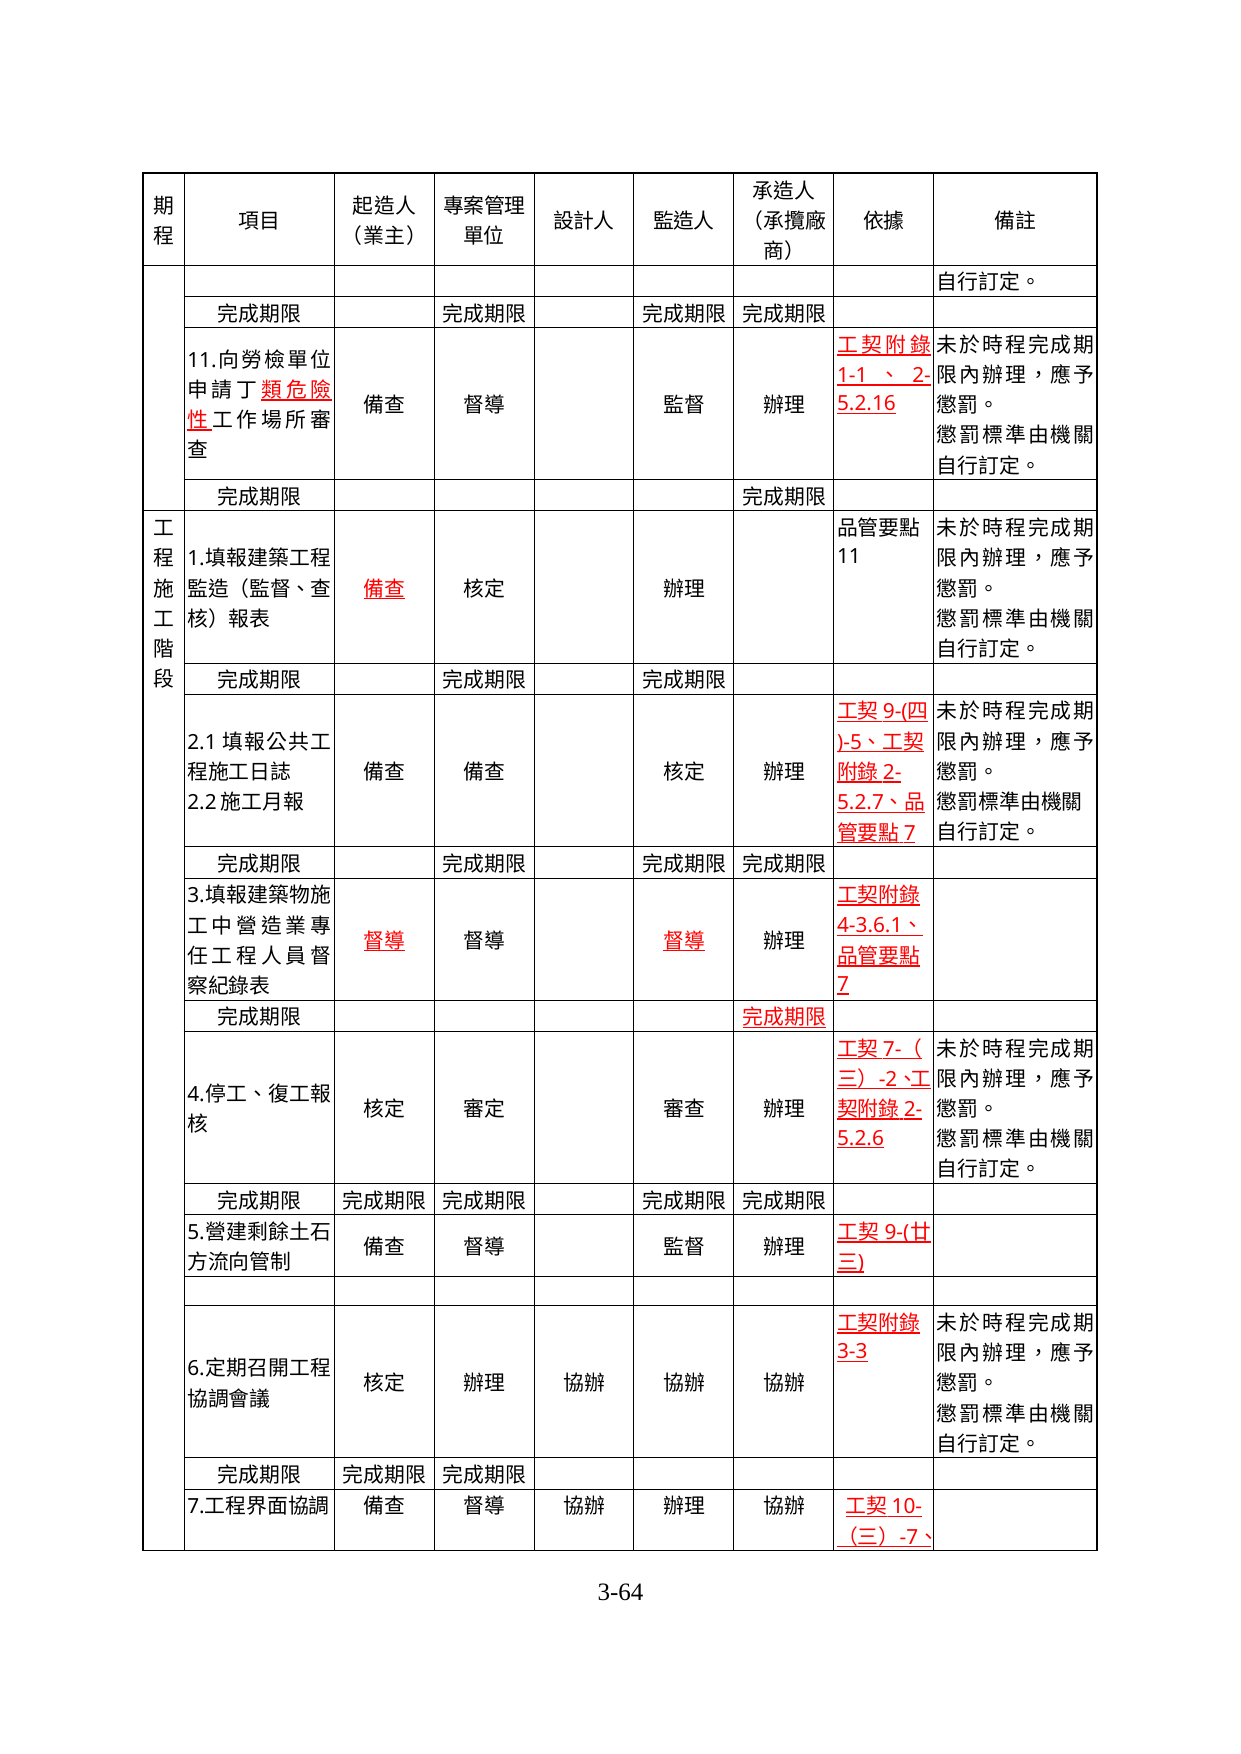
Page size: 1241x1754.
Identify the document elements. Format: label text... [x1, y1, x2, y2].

table_cell 工契附錄3-3 [834, 1306, 933, 1457]
table_cell 6.定期召開工程協調會議 [185, 1306, 334, 1457]
table_cell [934, 1458, 1096, 1488]
table_cell 督導 [634, 879, 733, 999]
table_cell 備查 [435, 695, 534, 846]
table_cell [834, 1001, 933, 1031]
table_cell 完成期限 [634, 847, 733, 877]
table_cell [535, 297, 633, 327]
table_cell [535, 480, 633, 510]
table_cell [335, 1001, 434, 1031]
table_cell [335, 297, 434, 327]
table_cell [435, 480, 534, 510]
table_cell [185, 1277, 334, 1305]
table_cell 工程施工階段 [144, 511, 184, 1550]
table_cell [435, 1001, 534, 1031]
table_cell [934, 1184, 1096, 1214]
table_cell 督導 [435, 1490, 534, 1550]
table_cell 完成期限 [185, 847, 334, 877]
table_cell [535, 1184, 633, 1214]
table_cell 工契9-(廿三) [834, 1215, 933, 1276]
table_cell [934, 1490, 1096, 1550]
table_cell [535, 695, 633, 846]
table_cell 工契7-（三）-2、工契附錄2-5.2.6 [834, 1032, 933, 1183]
table_cell 完成期限 [734, 1001, 833, 1031]
table_cell [934, 879, 1096, 999]
table_cell 備查 [335, 1215, 434, 1276]
table_cell [834, 1184, 933, 1214]
table_cell 完成期限 [734, 480, 833, 510]
table_cell 未於時程完成期限內辦理，應予懲罰。 懲罰標準由機關自行訂定。 [934, 328, 1096, 479]
table_cell 完成期限 [435, 664, 534, 694]
table_cell [734, 266, 833, 296]
table_cell 辦理 [734, 328, 833, 479]
table_cell 2.1填報公共工程施工日誌 2.2施工月報 [185, 695, 334, 846]
table_cell 4.停工、復工報核 [185, 1032, 334, 1183]
table_cell [834, 1458, 933, 1488]
table_cell [834, 1277, 933, 1305]
table_cell [535, 1032, 633, 1183]
table_cell 協辦 [734, 1306, 833, 1457]
table_cell [335, 480, 434, 510]
table_cell 工契附錄4-3.6.1、品管要點7 [834, 879, 933, 999]
table_cell 完成期限 [734, 297, 833, 327]
table_cell [435, 1277, 534, 1305]
table_cell [934, 1277, 1096, 1305]
table_header 依據 [834, 174, 933, 264]
table_cell 辦理 [734, 1215, 833, 1276]
table_cell 完成期限 [634, 297, 733, 327]
table_header 承造人（承攬廠商） [734, 174, 833, 264]
table_cell 辦理 [734, 879, 833, 999]
table_cell 辦理 [634, 1490, 733, 1550]
table_cell 完成期限 [335, 1458, 434, 1488]
table_cell 完成期限 [185, 297, 334, 327]
table_cell 完成期限 [734, 1184, 833, 1214]
table_cell 未於時程完成期限內辦理，應予懲罰。 懲罰標準由機關自行訂定。 [934, 1306, 1096, 1457]
table_cell 核定 [634, 695, 733, 846]
table_header 設計人 [535, 174, 633, 264]
table_cell 協辦 [634, 1306, 733, 1457]
table_cell 完成期限 [734, 847, 833, 877]
table_header 監造人 [634, 174, 733, 264]
table_cell 辦理 [734, 695, 833, 846]
table_cell 品管要點11 [834, 511, 933, 662]
table_cell 核定 [335, 1306, 434, 1457]
table_cell 備查 [335, 511, 434, 662]
table_cell 審查 [634, 1032, 733, 1183]
table_cell [335, 1277, 434, 1305]
table_cell [535, 879, 633, 999]
table_cell 審定 [435, 1032, 534, 1183]
table_header 起造人（業主） [335, 174, 434, 264]
table_cell [834, 847, 933, 877]
table_cell 未於時程完成期限內辦理，應予懲罰。 懲罰標準由機關自行訂定。 [934, 695, 1096, 846]
table_cell 督導 [335, 879, 434, 999]
table_cell [734, 664, 833, 694]
table_cell [634, 1277, 733, 1305]
table_cell 完成期限 [435, 1184, 534, 1214]
table_cell 未於時程完成期限內辦理，應予懲罰。 懲罰標準由機關自行訂定。 [934, 511, 1096, 662]
table_cell [535, 511, 633, 662]
table_cell [834, 664, 933, 694]
table_cell 完成期限 [185, 1184, 334, 1214]
table_cell 完成期限 [335, 1184, 434, 1214]
table_cell 核定 [335, 1032, 434, 1183]
table_cell 完成期限 [185, 1458, 334, 1488]
table_cell 完成期限 [435, 297, 534, 327]
table_cell 核定 [435, 511, 534, 662]
table_cell [535, 328, 633, 479]
table_cell [634, 1458, 733, 1488]
table_cell 5.營建剩餘土石方流向管制 [185, 1215, 334, 1276]
table_cell [535, 847, 633, 877]
table_cell 完成期限 [435, 1458, 534, 1488]
table_cell [335, 664, 434, 694]
table_cell 自行訂定。 [934, 266, 1096, 296]
table_cell [934, 664, 1096, 694]
table_cell 完成期限 [185, 1001, 334, 1031]
table_cell 協辦 [535, 1490, 633, 1550]
table_cell 完成期限 [435, 847, 534, 877]
table_cell [734, 1458, 833, 1488]
table_cell 3.填報建築物施工中營造業專任工程人員督察紀錄表 [185, 879, 334, 999]
table_cell 督導 [435, 879, 534, 999]
table_cell [535, 1277, 633, 1305]
table_cell [934, 1215, 1096, 1276]
table_cell 辦理 [634, 511, 733, 662]
table_cell 完成期限 [185, 664, 334, 694]
table_cell 監督 [634, 328, 733, 479]
table_cell [535, 1458, 633, 1488]
table_cell [834, 480, 933, 510]
table_cell [435, 266, 534, 296]
table_header 備註 [934, 174, 1096, 264]
table_cell 完成期限 [634, 664, 733, 694]
table_cell [535, 1215, 633, 1276]
table_cell [934, 847, 1096, 877]
table_cell 完成期限 [634, 1184, 733, 1214]
table_cell [335, 847, 434, 877]
table_cell 備查 [335, 1490, 434, 1550]
table_cell 辦理 [734, 1032, 833, 1183]
table_cell [535, 664, 633, 694]
table_cell [144, 266, 184, 510]
table_cell 工契10-（三）-7、10-（五） [834, 1490, 933, 1550]
table_cell 督導 [435, 1215, 534, 1276]
table_cell [185, 266, 334, 296]
table_cell 7.工程界面協調 [185, 1490, 334, 1550]
table_cell 備查 [335, 695, 434, 846]
table_cell 協辦 [535, 1306, 633, 1457]
table_cell [634, 1001, 733, 1031]
table_cell [934, 297, 1096, 327]
table_cell 未於時程完成期限內辦理，應予懲罰。 懲罰標準由機關自行訂定。 [934, 1032, 1096, 1183]
table_cell [834, 266, 933, 296]
table_cell 工契9-(四)-5、工契附錄2-5.2.7、品管要點7 [834, 695, 933, 846]
table_cell 完成期限 [185, 480, 334, 510]
table_cell [734, 511, 833, 662]
table_cell 工契附錄1-1、2-5.2.16 [834, 328, 933, 479]
table_cell [734, 1277, 833, 1305]
table_cell [535, 1001, 633, 1031]
table_header 期程 [144, 174, 184, 264]
table_cell 督導 [435, 328, 534, 479]
table_header 項目 [185, 174, 334, 264]
table_cell [335, 266, 434, 296]
table_header 專案管理單位 [435, 174, 534, 264]
table_cell 監督 [634, 1215, 733, 1276]
table_cell [535, 266, 633, 296]
table_cell [934, 480, 1096, 510]
table_cell 1.填報建築工程監造（監督、查核）報表 [185, 511, 334, 662]
table_cell [934, 1001, 1096, 1031]
table_cell 11.向勞檢單位申請丁類危險性工作場所審查 [185, 328, 334, 479]
table_cell 備查 [335, 328, 434, 479]
table_cell 協辦 [734, 1490, 833, 1550]
table_cell [834, 297, 933, 327]
table_cell [634, 266, 733, 296]
table_cell 辦理 [435, 1306, 534, 1457]
table_cell [634, 480, 733, 510]
